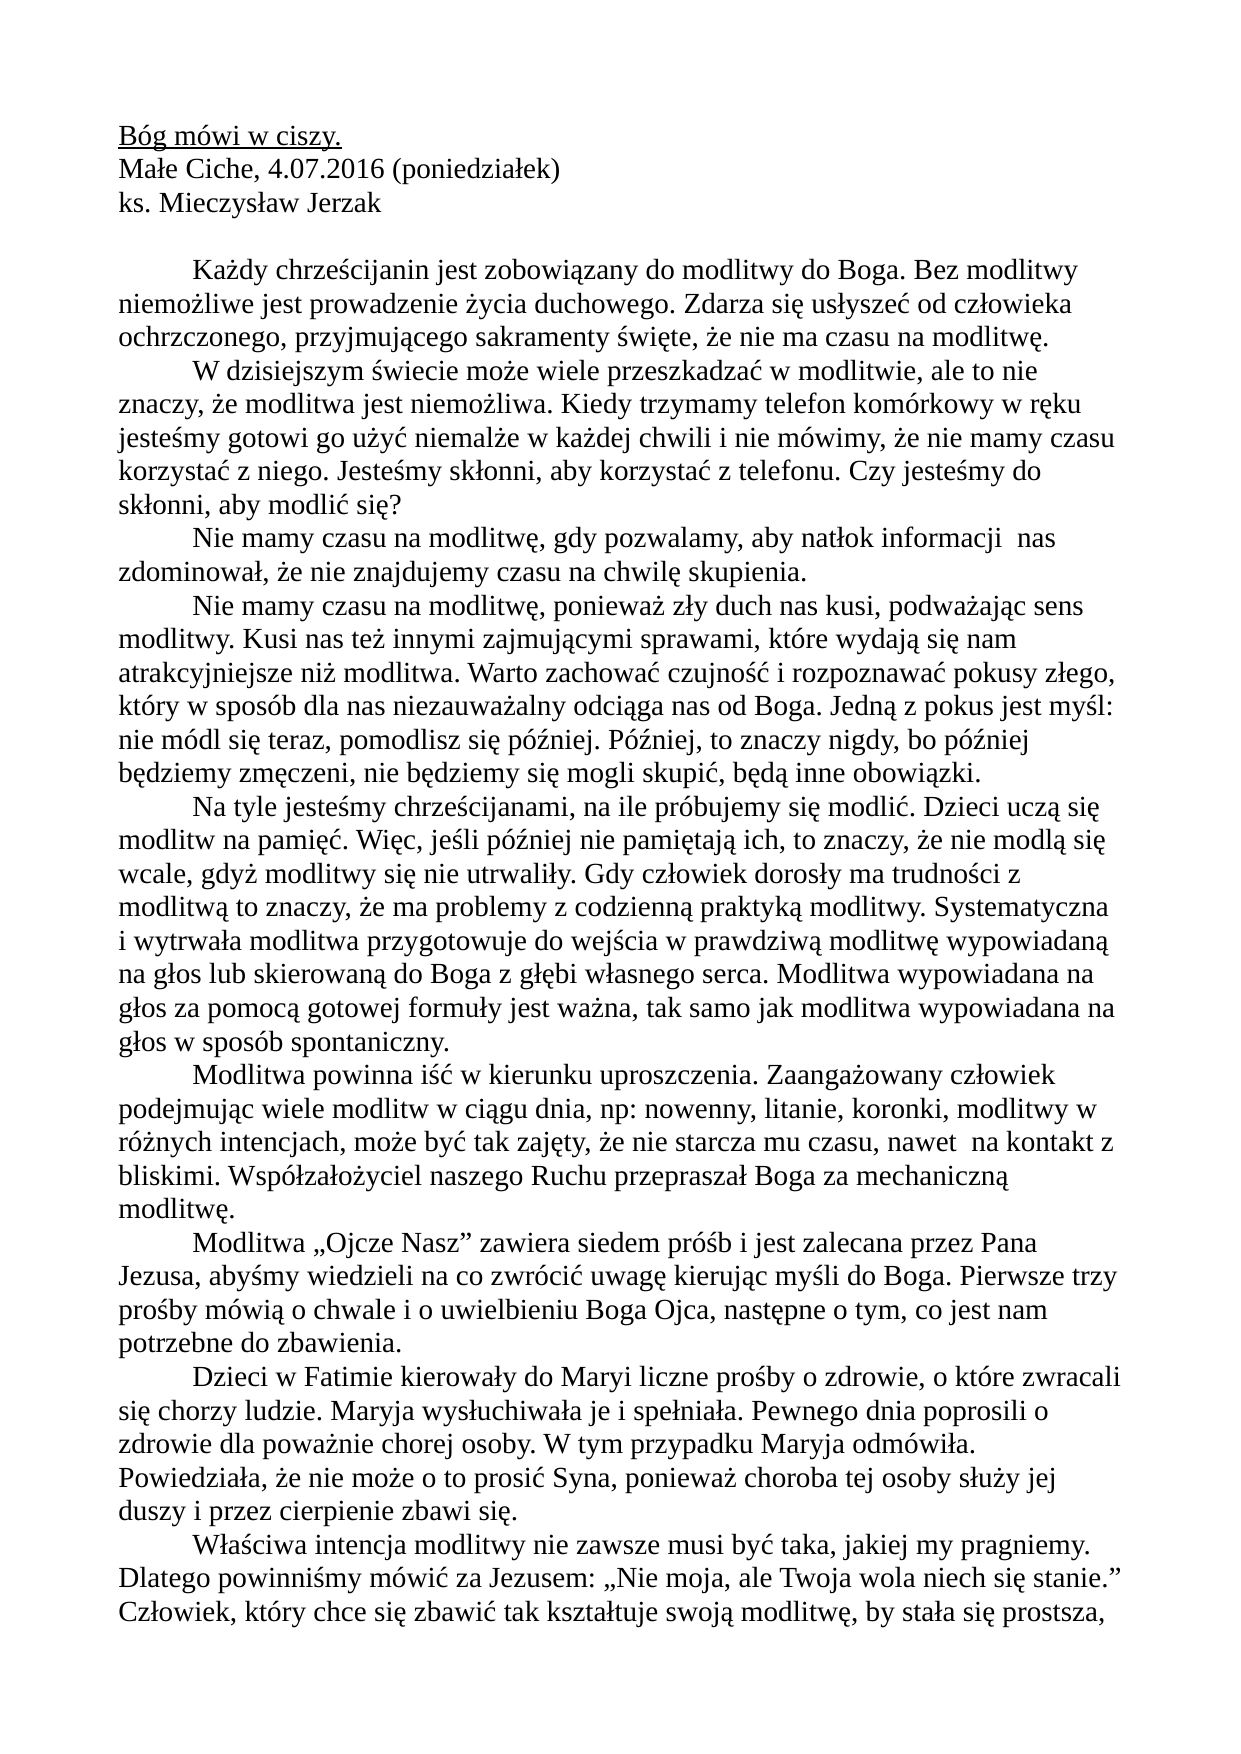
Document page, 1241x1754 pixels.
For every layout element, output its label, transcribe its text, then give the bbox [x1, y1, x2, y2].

text Nie mamy czasu na modlitwę, gdy pozwalamy, aby natłok informacji nas zdominował, że nie znajdujemy czasu na chwilę skupienia. [118, 521, 1122, 588]
text Na tyle jesteśmy chrześcijanami, na ile próbujemy się modlić. Dzieci uczą się modlitw na pamięć. Więc, jeśli później nie pamiętają ich, to znaczy, że nie modlą się wcale, gdyż modlitwy się nie utrwaliły. Gdy człowiek dorosły ma trudności z modlitwą to znaczy, że ma problemy z codzienną praktyką modlitwy. Systematyczna i wytrwała modlitwa przygotowuje do wejścia w prawdziwą modlitwę wypowiadaną na głos lub skierowaną do Boga z głębi własnego serca. Modlitwa wypowiadana na głos za pomocą gotowej formuły jest ważna, tak samo jak modlitwa wypowiadana na głos w sposób spontaniczny. [118, 789, 1122, 1057]
text Właściwa intencja modlitwy nie zawsze musi być taka, jakiej my pragniemy. Dlatego powinniśmy mówić za Jezusem: „Nie moja, ale Twoja wola niech się stanie.” Człowiek, który chce się zbawić tak kształtuje swoją modlitwę, by stała się prostsza, [118, 1527, 1122, 1627]
text ks. Mieczysław Jerzak [118, 185, 1122, 219]
text Dzieci w Fatimie kierowały do Maryi liczne prośby o zdrowie, o które zwracali się chorzy ludzie. Maryja wysłuchiwała je i spełniała. Pewnego dnia poprosili o zdrowie dla poważnie chorej osoby. W tym przypadku Maryja odmówiła. Powiedziała, że nie może o to prosić Syna, ponieważ choroba tej osoby służy jej duszy i przez cierpienie zbawi się. [118, 1359, 1122, 1527]
text Nie mamy czasu na modlitwę, ponieważ zły duch nas kusi, podważając sens modlitwy. Kusi nas też innymi zajmującymi sprawami, które wydają się nam atrakcyjniejsze niż modlitwa. Warto zachować czujność i rozpoznawać pokusy złego, który w sposób dla nas niezauważalny odciąga nas od Boga. Jedną z pokus jest myśl: nie módl się teraz, pomodlisz się później. Później, to znaczy nigdy, bo później będziemy zmęczeni, nie będziemy się mogli skupić, będą inne obowiązki. [118, 588, 1122, 789]
text Modlitwa powinna iść w kierunku uproszczenia. Zaangażowany człowiek podejmując wiele modlitw w ciągu dnia, np: nowenny, litanie, koronki, modlitwy w różnych intencjach, może być tak zajęty, że nie starcza mu czasu, nawet na kontakt z bliskimi. Współzałożyciel naszego Ruchu przepraszał Boga za mechaniczną modlitwę. [118, 1057, 1122, 1225]
text Każdy chrześcijanin jest zobowiązany do modlitwy do Boga. Bez modlitwy niemożliwe jest prowadzenie życia duchowego. Zdarza się usłyszeć od człowieka ochrzczonego, przyjmującego sakramenty święte, że nie ma czasu na modlitwę. [118, 252, 1122, 353]
text Modlitwa „Ojcze Nasz” zawiera siedem próśb i jest zalecana przez Pana Jezusa, abyśmy wiedzieli na co zwrócić uwagę kierując myśli do Boga. Pierwsze trzy prośby mówią o chwale i o uwielbieniu Boga Ojca, następne o tym, co jest nam potrzebne do zbawienia. [118, 1225, 1122, 1359]
text W dzisiejszym świecie może wiele przeszkadzać w modlitwie, ale to nie znaczy, że modlitwa jest niemożliwa. Kiedy trzymamy telefon komórkowy w ręku jesteśmy gotowi go użyć niemalże w każdej chwili i nie mówimy, że nie mamy czasu korzystać z niego. Jesteśmy skłonni, aby korzystać z telefonu. Czy jesteśmy do skłonni, aby modlić się? [118, 353, 1122, 521]
text Małe Ciche, 4.07.2016 (poniedziałek) [118, 152, 1122, 185]
text Bóg mówi w ciszy. [118, 118, 1122, 152]
